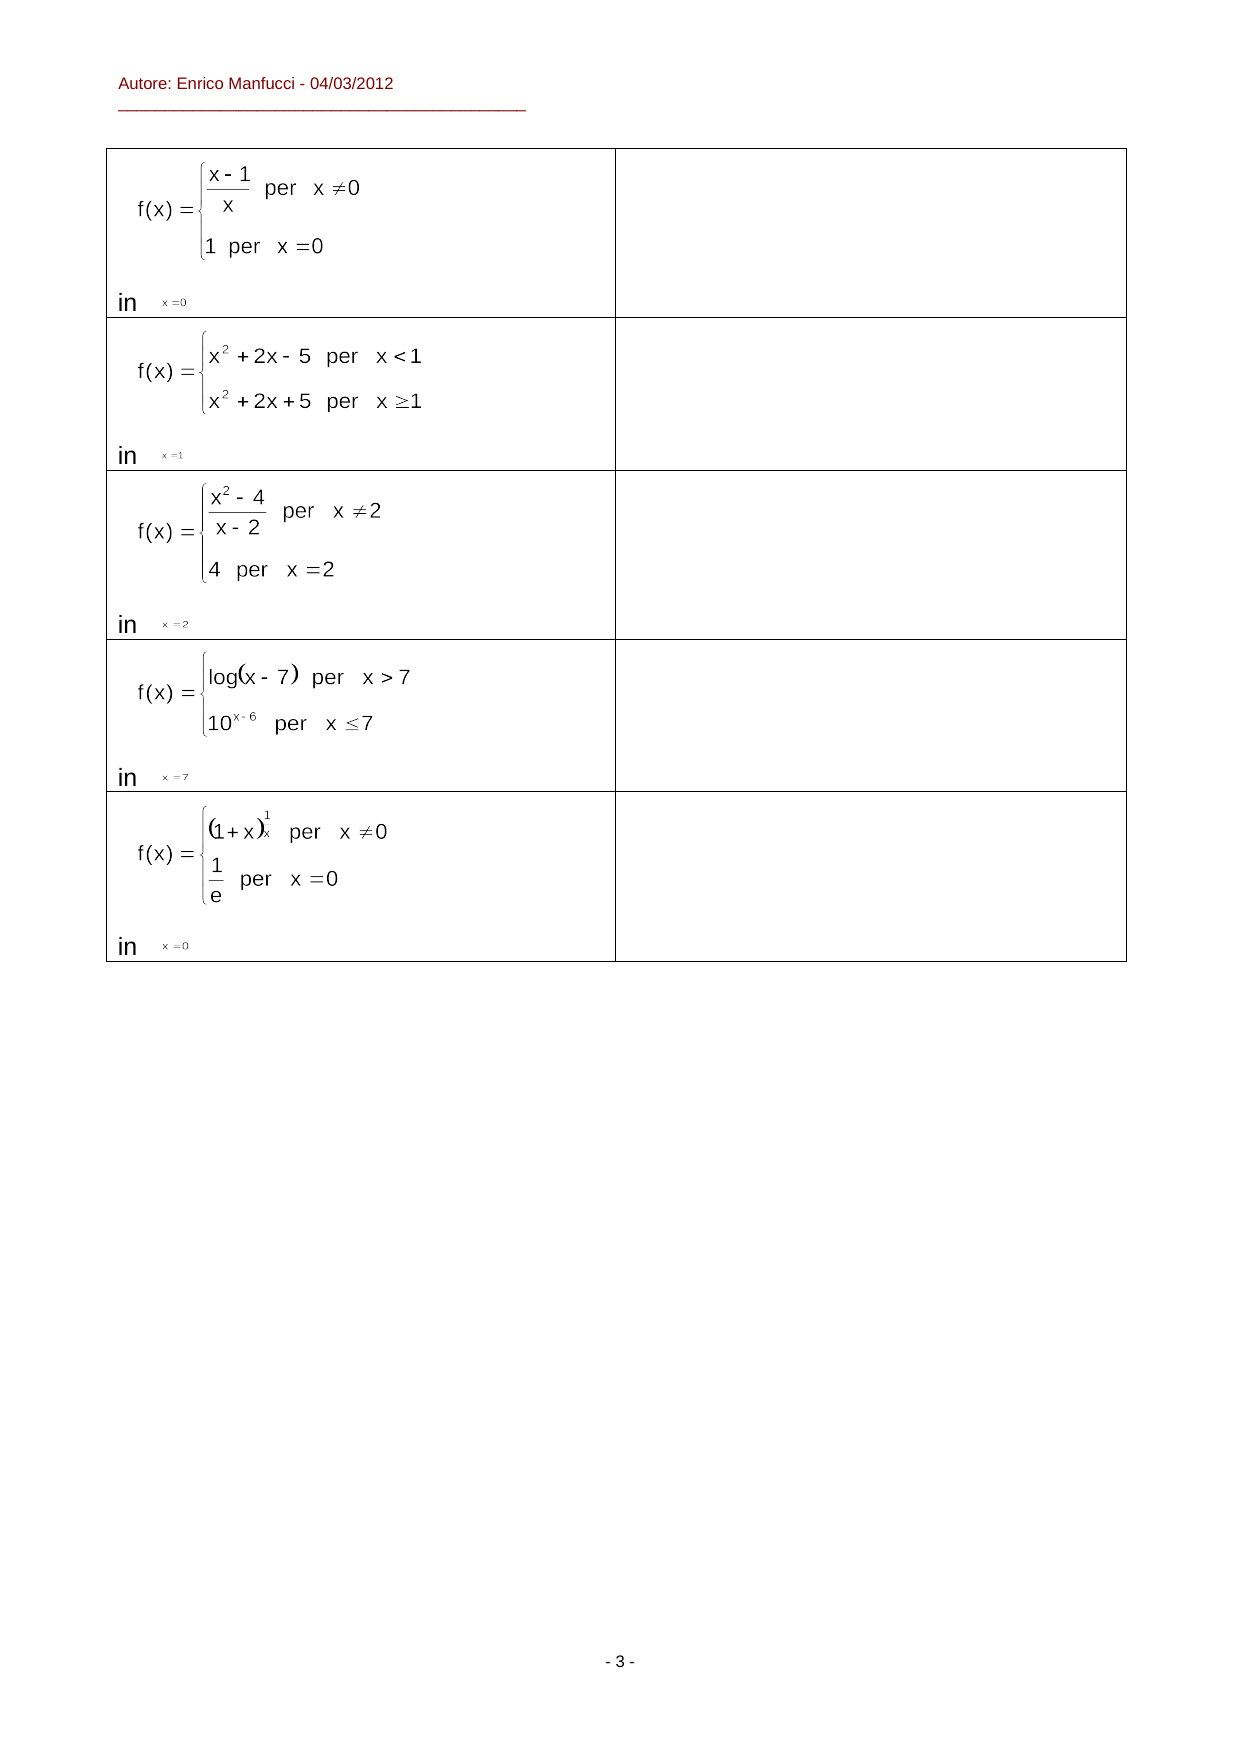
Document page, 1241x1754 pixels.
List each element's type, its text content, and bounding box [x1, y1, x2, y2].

table_cell [616, 471, 1126, 639]
table_cell [616, 792, 1126, 961]
table_cell [616, 640, 1126, 791]
table_cell in [107, 471, 615, 639]
table_cell in [107, 640, 615, 791]
table_cell [616, 318, 1126, 469]
table_cell in [107, 318, 615, 469]
table_header [616, 149, 1126, 317]
table_cell in [107, 792, 615, 961]
table_header in [107, 149, 615, 317]
